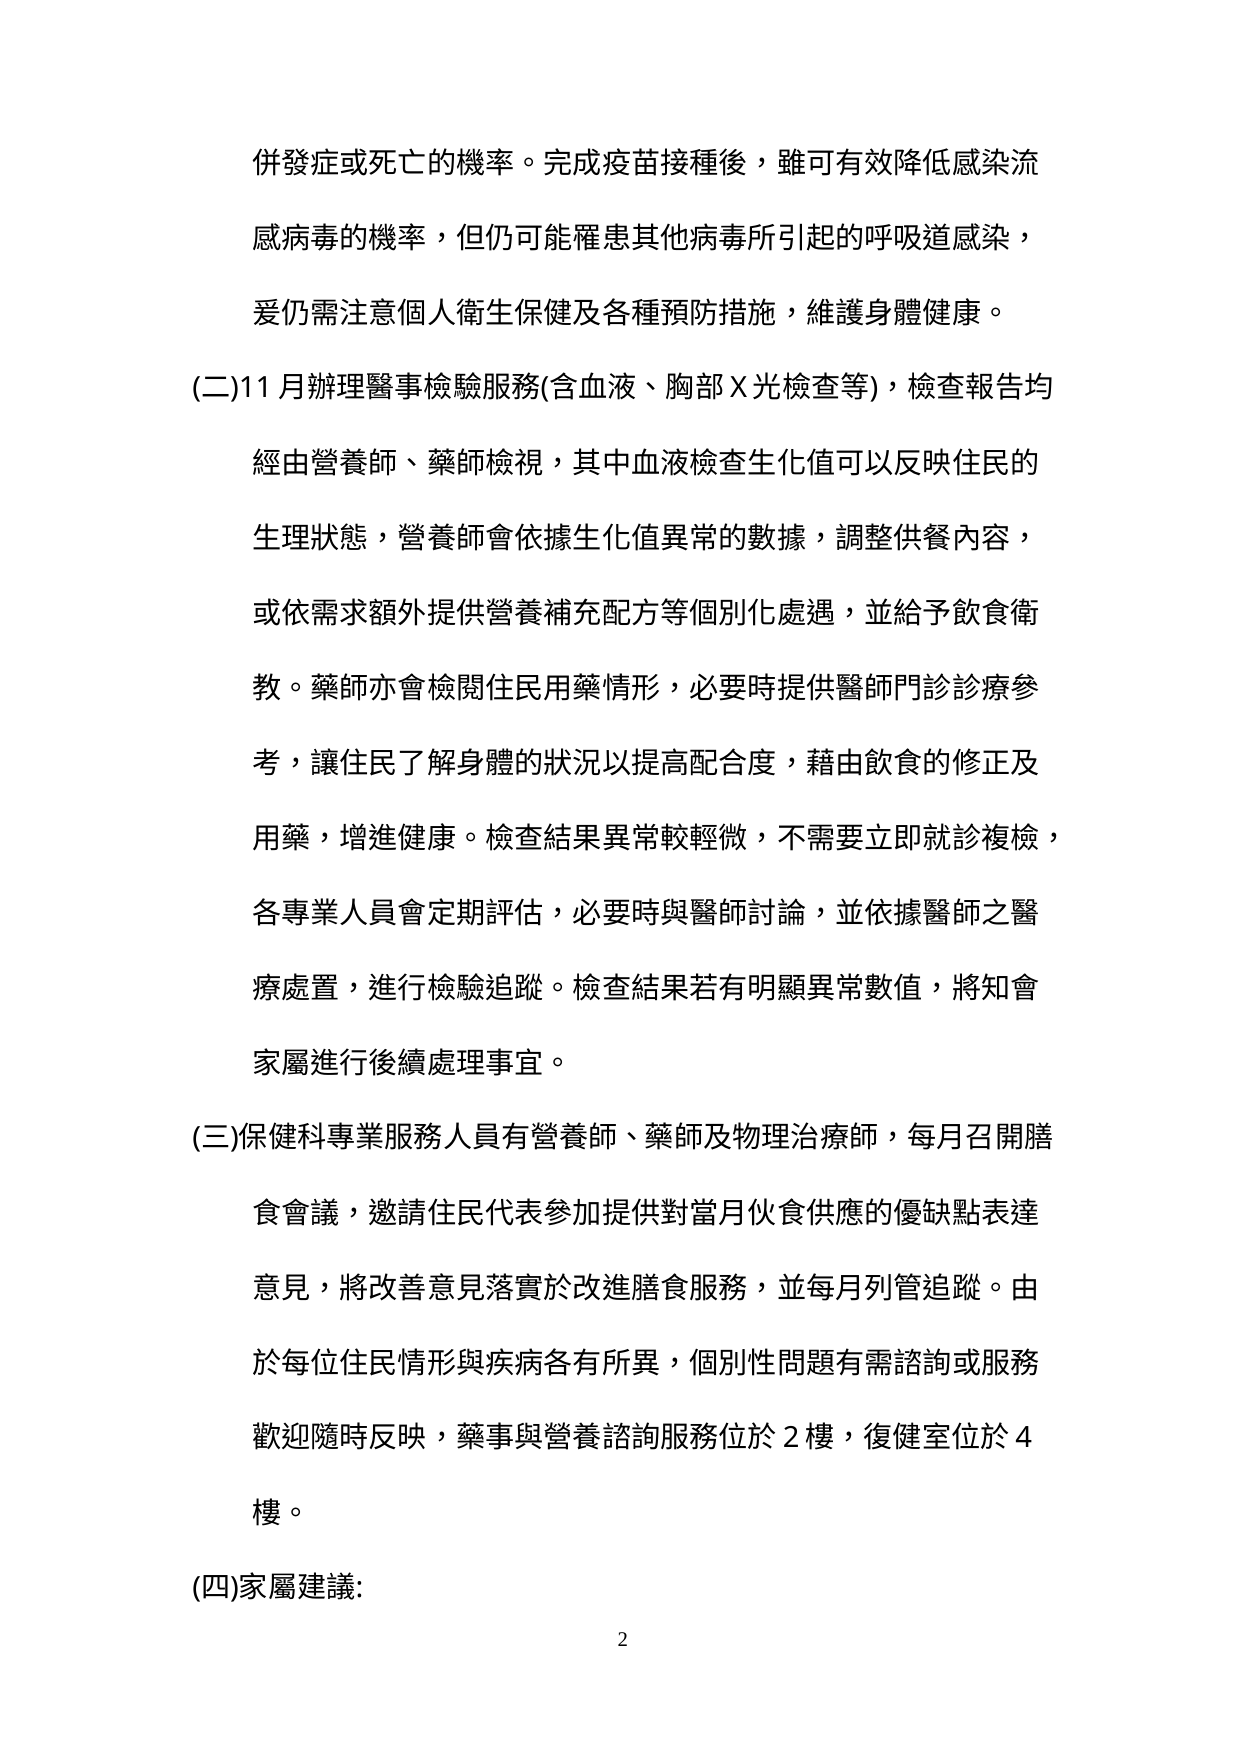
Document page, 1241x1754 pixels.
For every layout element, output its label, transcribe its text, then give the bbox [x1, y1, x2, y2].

text 併發症或死亡的機率。完成疫苗接種後，雖可有效降低感染流感病毒的機率，但仍可能罹患其他病毒所引起的呼吸道感染，爰仍需注意個人衛生保健及各種預防措施，維護身體健康。 [192, 123, 1053, 348]
text (三)保健科專業服務人員有營養師、藥師及物理治療師，每月召開膳食會議，邀請住民代表參加提供對當月伙食供應的優缺點表達意見，將改善意見落實於改進膳食服務，並每月列管追蹤。由於每位住民情形與疾病各有所異，個別性問題有需諮詢或服務歡迎隨時反映，藥事與營養諮詢服務位於2樓，復健室位於4樓。 [192, 1098, 1053, 1548]
text (二)11月辦理醫事檢驗服務(含血液、胸部X光檢查等)，檢查報告均經由營養師、藥師檢視，其中血液檢查生化值可以反映住民的生理狀態，營養師會依據生化值異常的數據，調整供餐內容，或依需求額外提供營養補充配方等個別化處遇，並給予飲食衛教。藥師亦會檢閱住民用藥情形，必要時提供醫師門診診療參考，讓住民了解身體的狀況以提高配合度，藉由飲食的修正及用藥，增進健康。檢查結果異常較輕微，不需要立即就診複檢，各專業人員會定期評估，必要時與醫師討論，並依據醫師之醫療處置，進行檢驗追蹤。檢查結果若有明顯異常數值，將知會家屬進行後續處理事宜。 [192, 348, 1053, 1098]
text (四)家屬建議: [192, 1548, 1053, 1623]
